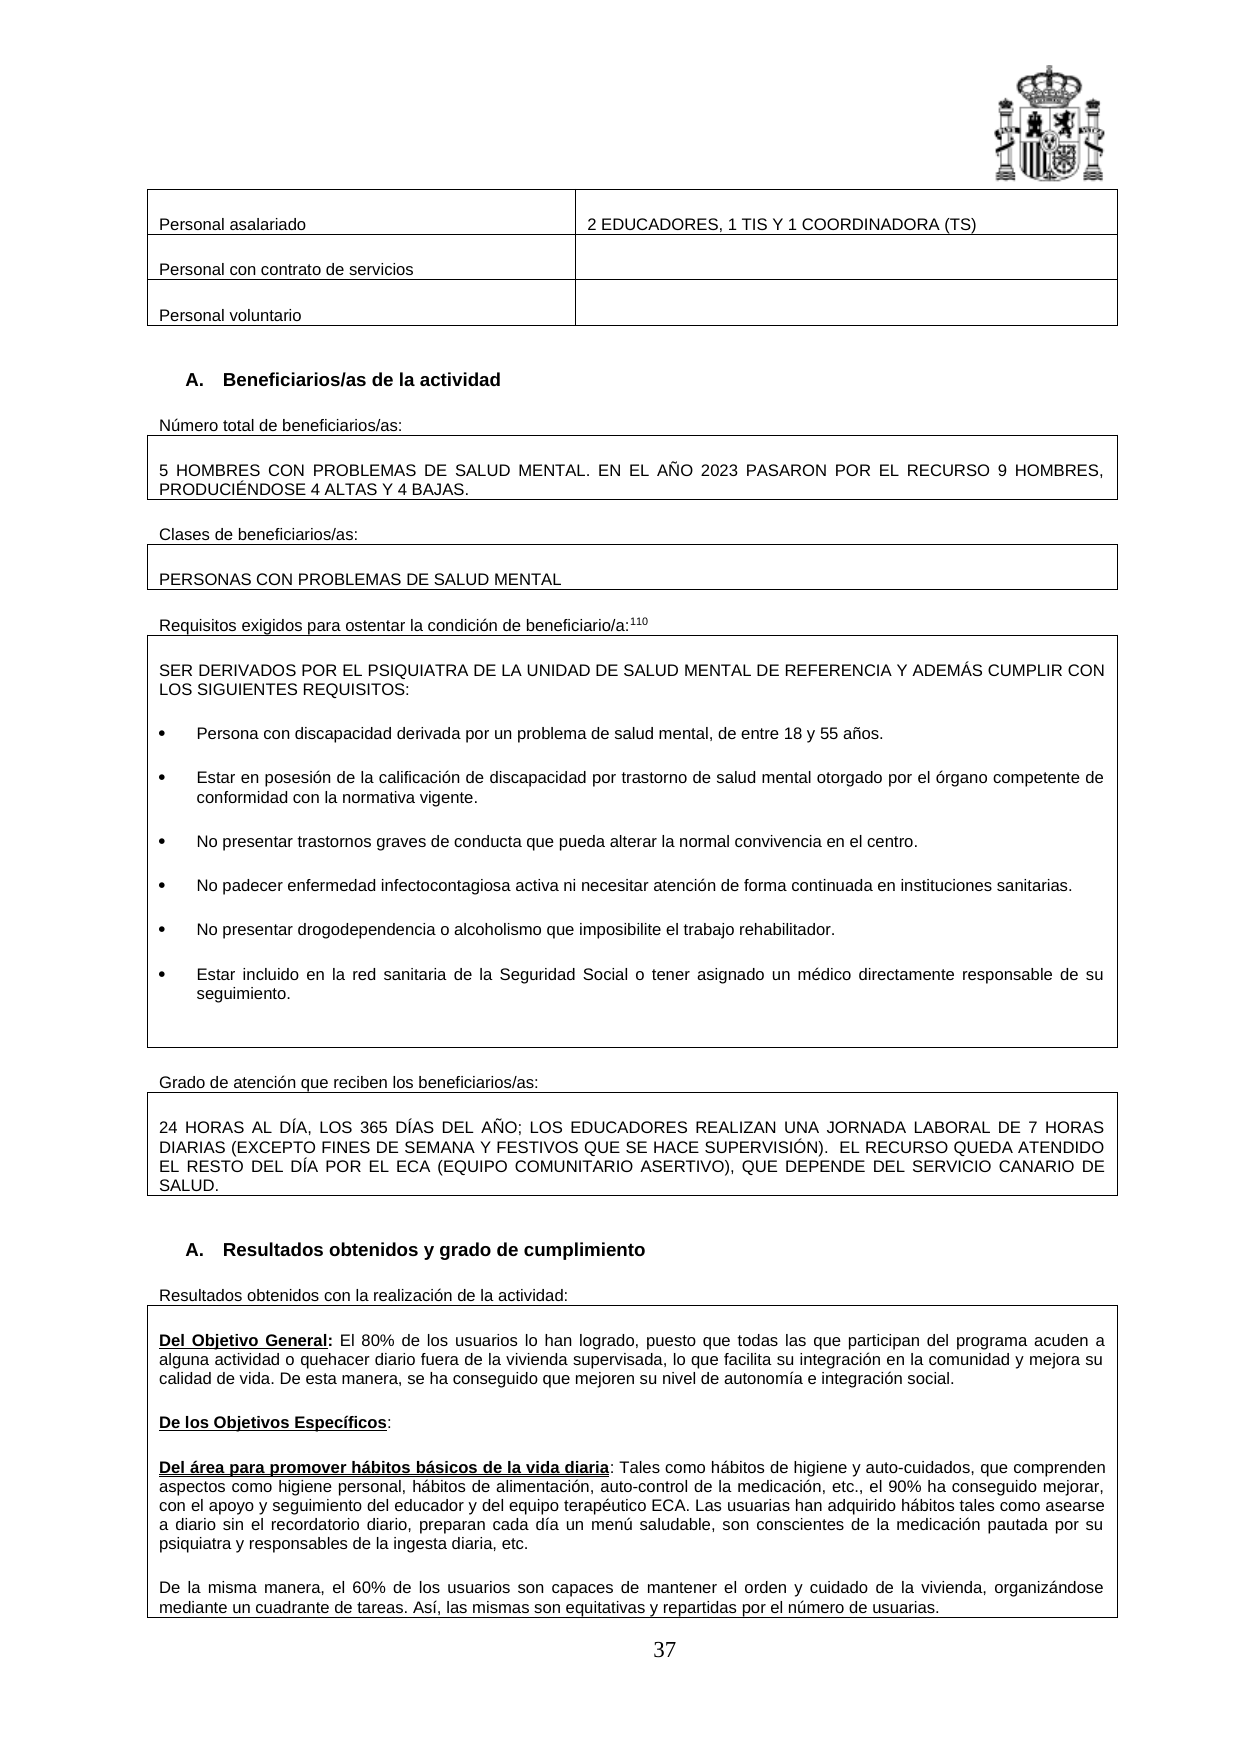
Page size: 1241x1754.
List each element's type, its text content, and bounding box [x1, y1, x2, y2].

table_cell Requisitos exigidos para ostentar la condición de beneficiario/a: [148, 590, 1117, 634]
table_cell Grado de atención que reciben los beneficiarios/as: [148, 1048, 1117, 1092]
table_cell Del Objetivo General: El 80% de los usuarios lo han logrado, puesto que todas las que participan del programa acuden a alguna actividad o quehacer diario fuera de la vivienda supervisada, lo que facilita su integración en la comunidad y mejora su calidad de vida. De esta manera, se ha conseguido que mejoren su nivel de autonomía e integración social. De los Objetivos Específicos: Del área para promover hábitos básicos de la vida diaria: Tales como hábitos de higiene y auto-cuidados, que comprenden aspectos como higiene personal, hábitos de alimentación, auto-control de la medicación, etc., el 90% ha conseguido mejorar, con el apoyo y seguimiento del educador y del equipo terapéutico ECA. Las usuarias han adquirido hábitos tales como asearse a diario sin el recordatorio diario, preparan cada día un menú saludable, son conscientes de la medicación pautada por su psiquiatra y responsables de la ingesta diaria, etc. De la misma manera, el 60% de los usuarios son capaces de mantener el orden y cuidado de la vivienda, organizándose mediante un cuadrante de tareas. Así, las mismas son equitativas y repartidas por el número de usuarias. [148, 1306, 1117, 1617]
list Resultados obtenidos y grado de cumplimiento [185, 1239, 1181, 1261]
table_header Resultados obtenidos con la realización de la actividad: [148, 1261, 1117, 1305]
table_cell Clases de beneficiarios/as: [148, 500, 1117, 544]
table_cell PERSONAS CON PROBLEMAS DE SALUD MENTAL [148, 545, 1117, 589]
table_cell SER DERIVADOS POR EL PSIQUIATRA DE LA UNIDAD DE SALUD MENTAL DE REFERENCIA Y ADEMÁS CUMPLIR CON LOS SIGUIENTES REQUISITOS: Persona con discapacidad derivada por un problema de salud mental, de entre 18 y 55 años. Estar en posesión de la calificación de discapacidad por trastorno de salud mental otorgado por el órgano competente de conformidad con la normativa vigente. No presentar trastornos graves de conducta que pueda alterar la normal convivencia en el centro. No padecer enfermedad infectocontagiosa activa ni necesitar atención de forma continuada en instituciones sanitarias. No presentar drogodependencia o alcoholismo que imposibilite el trabajo rehabilitador. Estar incluido en la red sanitaria de la Seguridad Social o tener asignado un médico directamente responsable de su seguimiento. [148, 636, 1117, 1047]
table_cell 5 HOMBRES CON PROBLEMAS DE SALUD MENTAL. EN EL AÑO 2023 PASARON POR EL RECURSO 9 HOMBRES, PRODUCIÉNDOSE 4 ALTAS Y 4 BAJAS. [148, 436, 1117, 499]
table_cell Personal con contrato de servicios [148, 235, 575, 279]
table_cell [576, 235, 1117, 279]
table_cell Personal voluntario [148, 280, 575, 324]
table_cell Personal asalariado [148, 190, 575, 234]
list Beneficiarios/as de la actividad [185, 369, 1181, 390]
table_header Número total de beneficiarios/as: [148, 390, 1117, 434]
table_cell 2 EDUCADORES, 1 TIS Y 1 COORDINADORA (TS) [576, 190, 1117, 234]
table_cell [576, 280, 1117, 324]
table_cell 24 HORAS AL DÍA, LOS 365 DÍAS DEL AÑO; LOS EDUCADORES REALIZAN UNA JORNADA LABORAL DE 7 HORAS DIARIAS (EXCEPTO FINES DE SEMANA Y FESTIVOS QUE SE HACE SUPERVISIÓN). EL RECURSO QUEDA ATENDIDO EL RESTO DEL DÍA POR EL ECA (EQUIPO COMUNITARIO ASERTIVO), QUE DEPENDE DEL SERVICIO CANARIO DE SALUD. [148, 1093, 1117, 1195]
